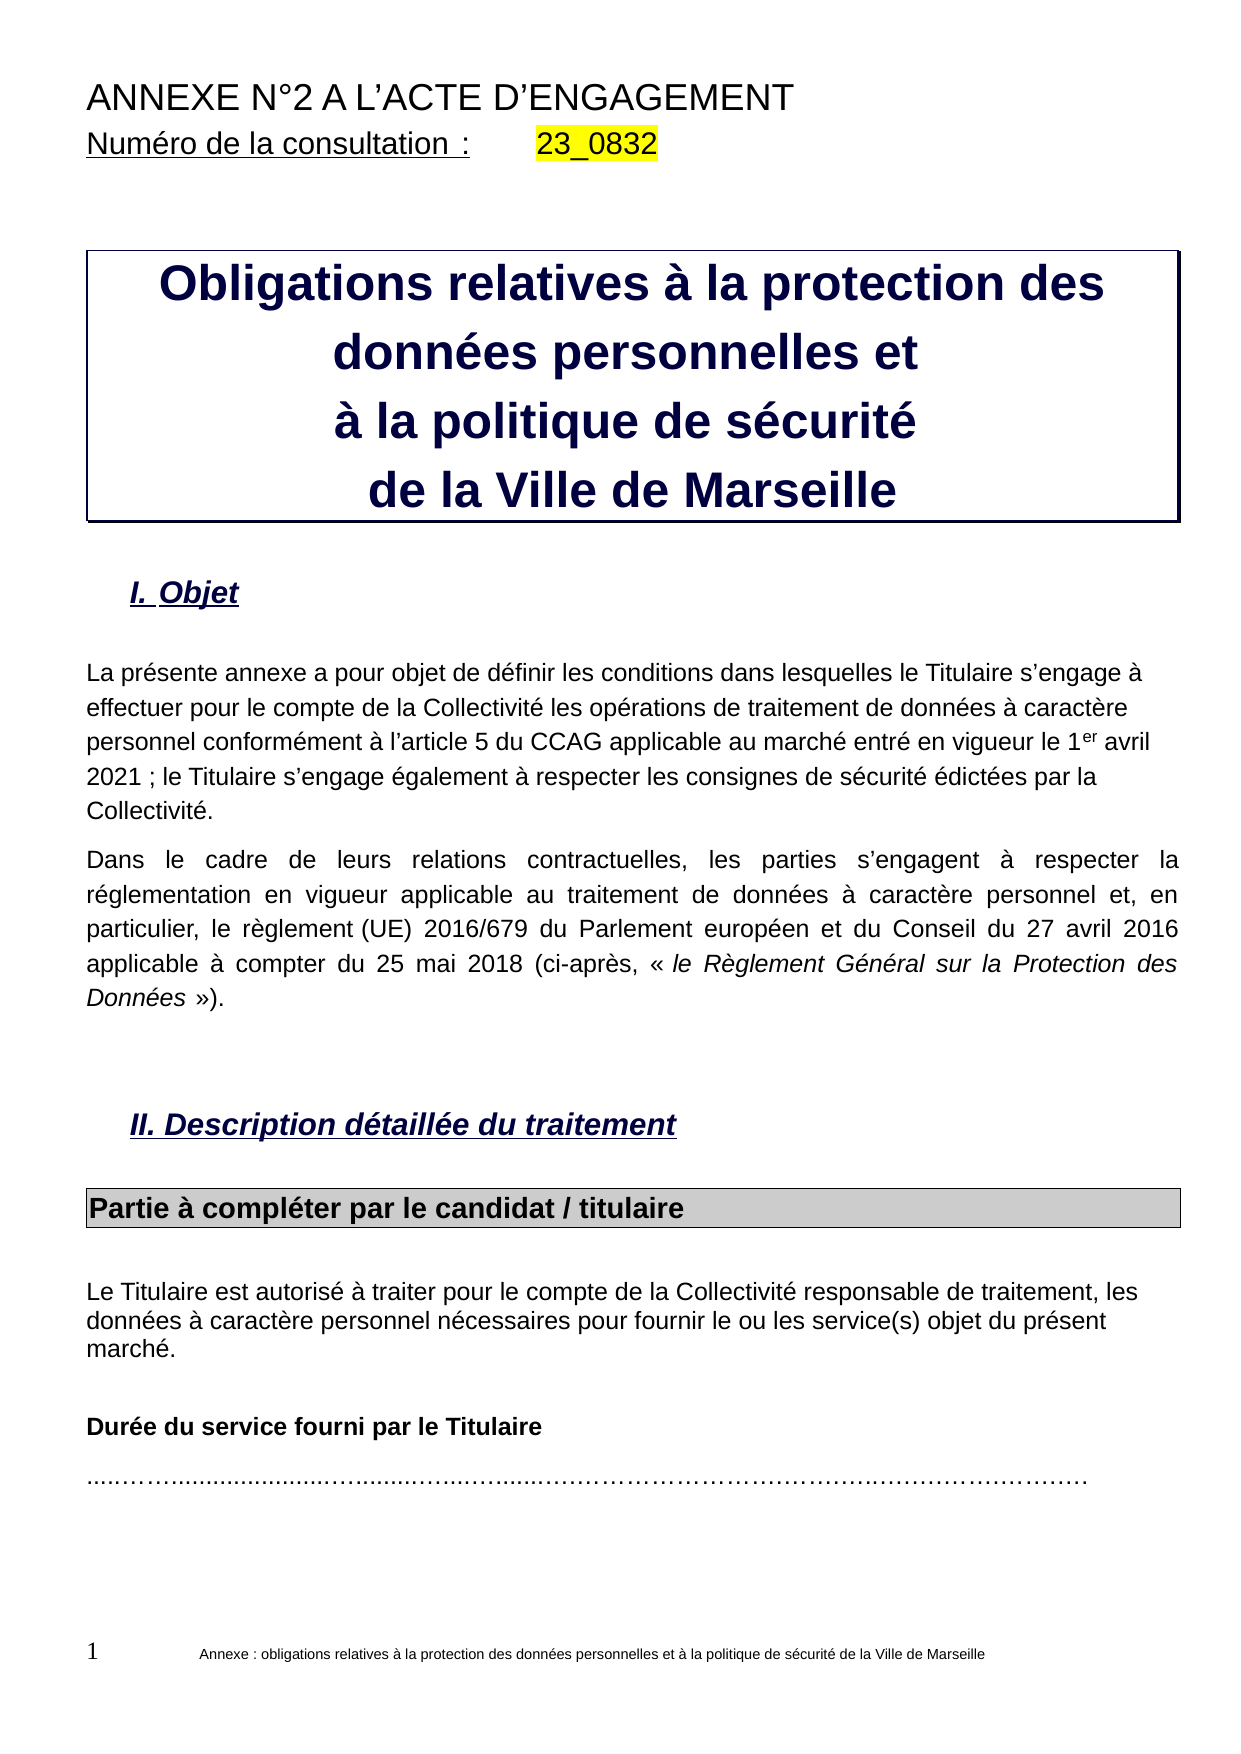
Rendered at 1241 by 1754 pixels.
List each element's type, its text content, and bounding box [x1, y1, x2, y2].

text La présente annexe a pour objet de définir les conditions dans lesquelles le Titulaire s’engage à effectuer pour le compte de la Collectivité les opérations de traitement de données à caractère personnel conformément à l’article 5 du CCAG applicable au marché entré en vigueur le 1er avril 2021 ; le Titulaire s’engage également à respecter les consignes de sécurité édictées par la Collectivité. [86, 658, 1181, 825]
subtitle II. Description détaillée du traitement [129, 1106, 1181, 1176]
subtitle I. Objet [129, 574, 1181, 646]
text Dans le cadre de leurs relations contractuelles, les parties s’engagent à respecter la réglementation en vigueur applicable au traitement de données à caractère personnel et, en particulier, le règlement (UE) 2016/679 du Parlement européen et du Conseil du 27 avril 2016 applicable à compter du 25 mai 2018 (ci-après, « le Règlement Général sur la Protection des Données »). [86, 845, 1181, 1012]
text Partie à compléter par le candidat / titulaire [87, 1189, 1180, 1227]
text Obligations relatives à la protection des données personnelles et à la politique de sécurité de la Ville de Marseille [88, 251, 1177, 520]
text Le Titulaire est autorisé à traiter pour le compte de la Collectivité responsable de traitement, les données à caractère personnel nécessaires pour fournir le ou les service(s) objet du présent marché. [86, 1248, 1181, 1363]
text ANNEXE N°2 A L’ACTE D’ENGAGEMENT Numéro de la consultation : 23_0832 [86, 75, 1181, 224]
text Durée du service fourni par le Titulaire [86, 1412, 1181, 1441]
text .....…….......................….........…....….......….…………………….…….…..….….…….…….…. [86, 1461, 1181, 1490]
